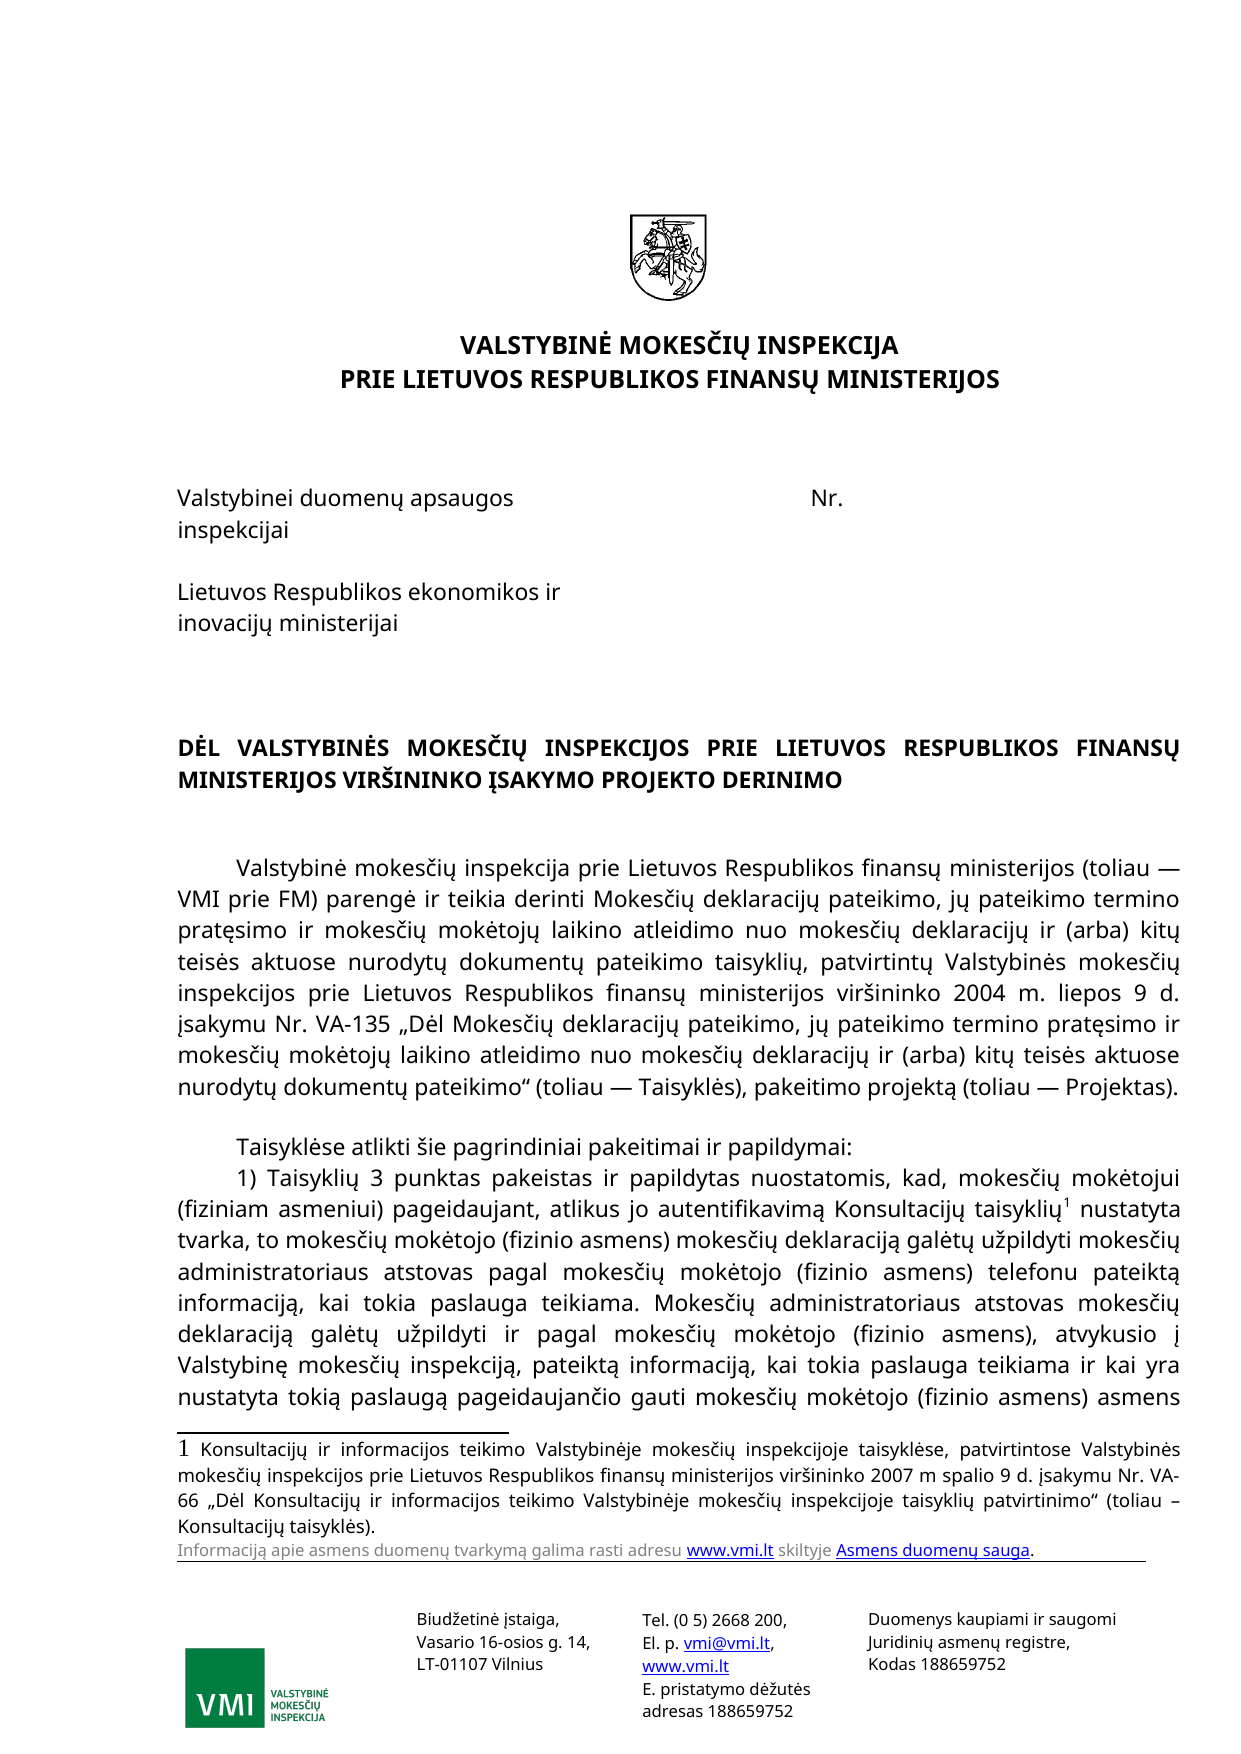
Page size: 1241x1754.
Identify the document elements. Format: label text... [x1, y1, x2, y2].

text Taisyklėse atlikti šie pagrindiniai pakeitimai ir papildymai: [177, 1131, 1181, 1162]
table_cell Valstybinei duomenų apsaugos inspekcijai Lietuvos Respublikos ekonomikos ir inovacijų ministerijai [177, 482, 563, 638]
text 1) Taisyklių 3 punktas pakeistas ir papildytas nuostatomis, kad, mokesčių mokėtojui (fiziniam asmeniui) pageidaujant, atlikus jo autentifikavimą Konsultacijų taisyklių nustatyta tvarka, to mokesčių mokėtojo (fizinio asmens) mokesčių deklaraciją galėtų užpildyti mokesčių administratoriaus atstovas pagal mokesčių mokėtojo (fizinio asmens) telefonu pateiktą informaciją, kai tokia paslauga teikiama. Mokesčių administratoriaus atstovas mokesčių deklaraciją galėtų užpildyti ir pagal mokesčių mokėtojo (fizinio asmens), atvykusio į Valstybinę mokesčių inspekciją, pateiktą informaciją, kai tokia paslauga teikiama ir kai yra nustatyta tokią paslaugą pageidaujančio gauti mokesčių mokėtojo (fizinio asmens) asmens [177, 1162, 1181, 1412]
table_cell Nr. [727, 482, 1181, 513]
table_cell [563, 482, 727, 638]
table_cell [177, 451, 1181, 482]
text Konsultacijų ir informacijos teikimo Valstybinėje mokesčių inspekcijoje taisyklėse, patvirtintose Valstybinės mokesčių inspekcijos prie Lietuvos Respublikos finansų ministerijos viršininko 2007 m spalio 9 d. įsakymu Nr. VA-66 „Dėl Konsultacijų ir informacijos teikimo Valstybinėje mokesčių inspekcijoje taisyklių patvirtinimo“ (toliau – Konsultacijų taisyklės). [177, 1433, 1181, 1538]
table_header VALSTYBINĖ MOKESČIŲ INSPEKCIJA PRIE LIETUVOS RESPUBLIKOS FINANSŲ MINISTERIJOS [177, 118, 1181, 451]
table_cell [177, 701, 1181, 732]
table_cell [727, 514, 1181, 638]
text Valstybinė mokesčių inspekcija prie Lietuvos Respublikos finansų ministerijos (toliau — VMI prie FM) parengė ir teikia derinti Mokesčių deklaracijų pateikimo, jų pateikimo termino pratęsimo ir mokesčių mokėtojų laikino atleidimo nuo mokesčių deklaracijų ir (arba) kitų teisės aktuose nurodytų dokumentų pateikimo taisyklių, patvirtintų Valstybinės mokesčių inspekcijos prie Lietuvos Respublikos finansų ministerijos viršininko 2004 m. liepos 9 d. įsakymu Nr. VA-135 „Dėl Mokesčių deklaracijų pateikimo, jų pateikimo termino pratęsimo ir mokesčių mokėtojų laikino atleidimo nuo mokesčių deklaracijų ir (arba) kitų teisės aktuose nurodytų dokumentų pateikimo“ (toliau — Taisyklės), pakeitimo projektą (toliau — Projektas). [177, 852, 1181, 1102]
table_cell [177, 639, 1181, 701]
table_cell DĖL VALSTYBINĖS MOKESČIŲ INSPEKCIJOS PRIE LIETUVOS RESPUBLIKOS FINANSŲ MINISTERIJOS VIRŠININKO ĮSAKYMO PROJEKTO DERINIMO [177, 732, 1181, 795]
